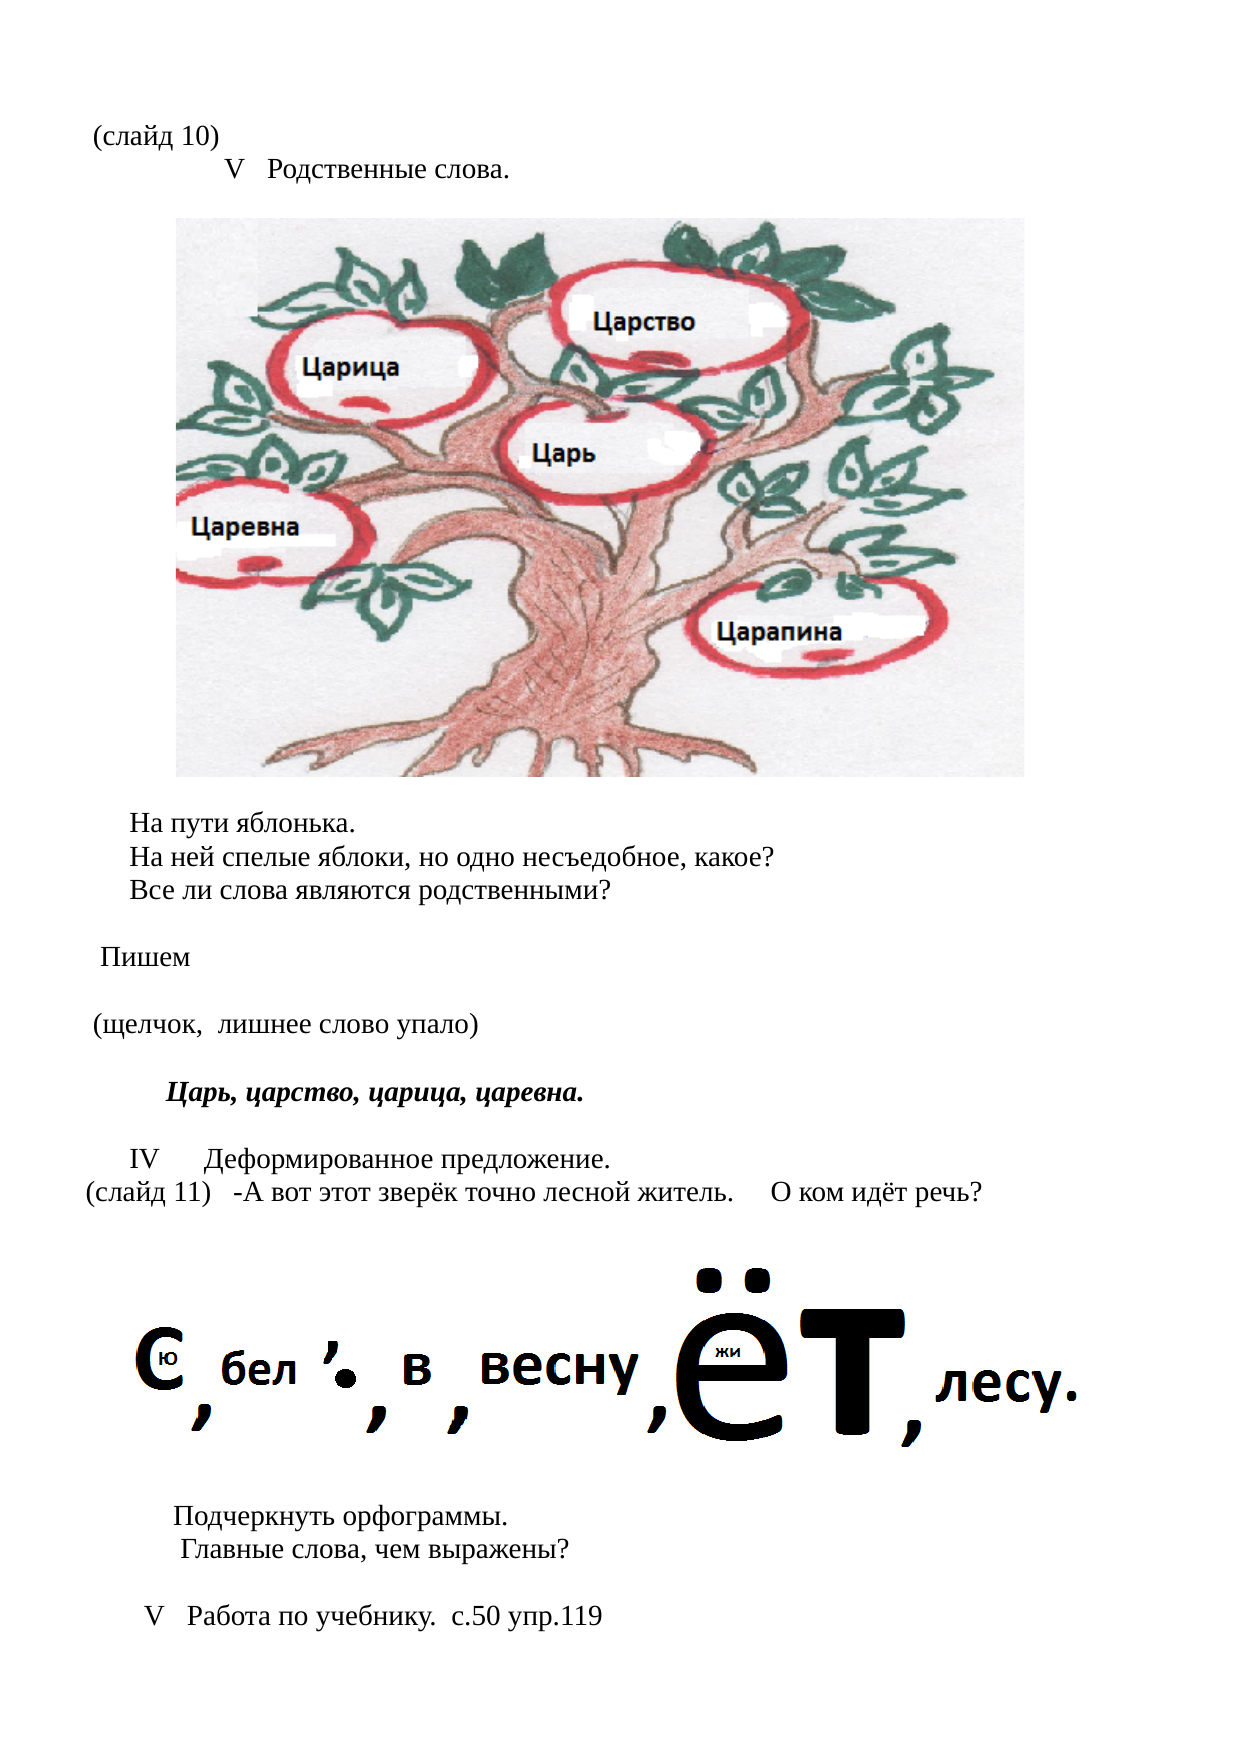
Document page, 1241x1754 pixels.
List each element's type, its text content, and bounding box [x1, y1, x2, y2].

text Подчеркнуть орфограммы. [78, 1498, 1123, 1531]
text (щелчок, лишнее слово упало) [78, 1007, 1123, 1040]
text V Работа по учебнику. с.50 упр.119 [78, 1598, 1123, 1632]
text Главные слова, чем выражены? [78, 1531, 1123, 1565]
text На пути яблонька. [78, 805, 1123, 839]
text Пишем [78, 939, 1123, 973]
text (слайд 10) [78, 118, 1123, 152]
text На ней спелые яблоки, но одно несъедобное, какое? [78, 839, 1123, 872]
text Все ли слова являются родственными? [78, 872, 1123, 906]
text (слайд 11) -А вот этот зверёк точно лесной житель. О ком идёт речь? [78, 1174, 1123, 1208]
text V Родственные слова. [78, 152, 1123, 185]
text IV Деформированное предложение. [78, 1141, 1123, 1174]
text Царь, царство, царица, царевна. [78, 1074, 1123, 1107]
